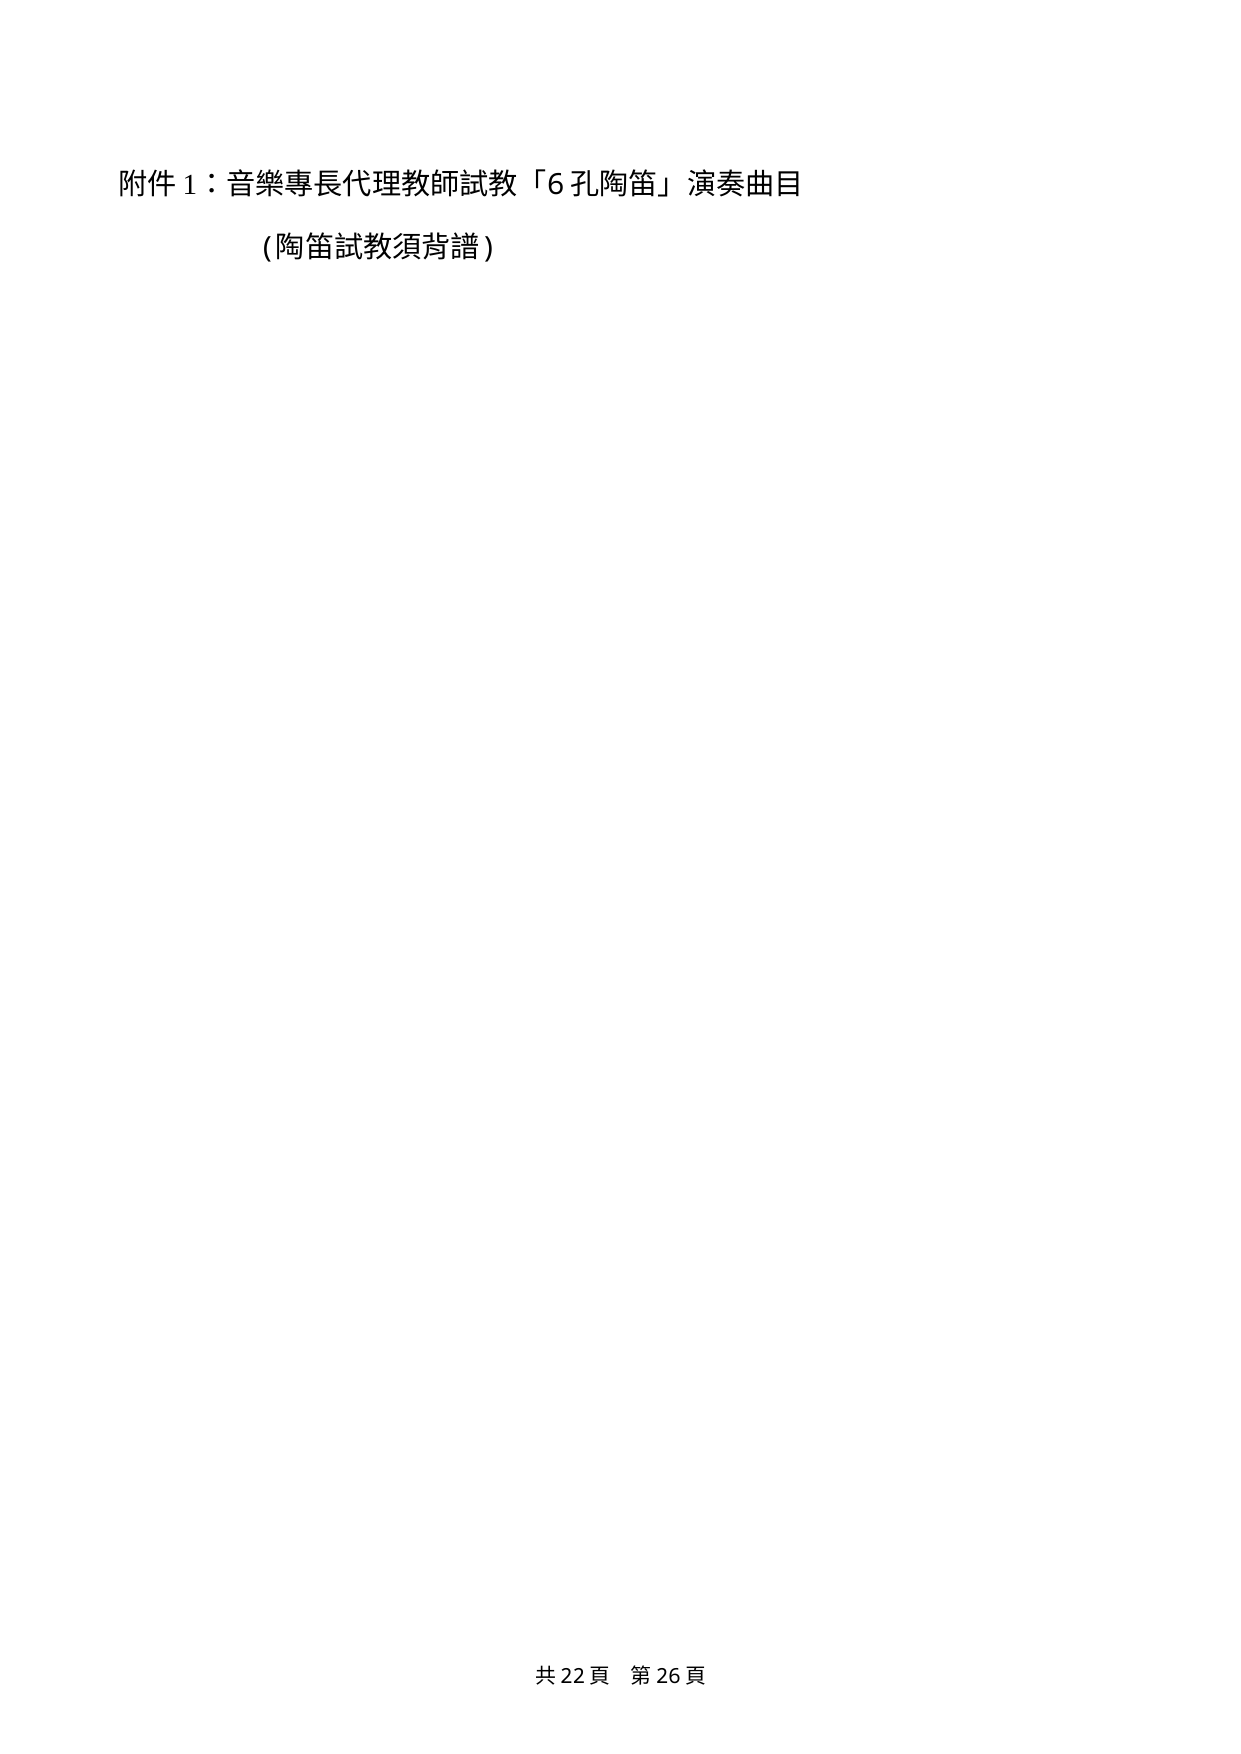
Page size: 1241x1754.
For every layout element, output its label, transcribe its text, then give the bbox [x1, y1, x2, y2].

text 附件1：音樂專長代理教師試教「6孔陶笛」演奏曲目 [118, 141, 1122, 203]
text (陶笛試教須背譜) [118, 203, 1122, 266]
